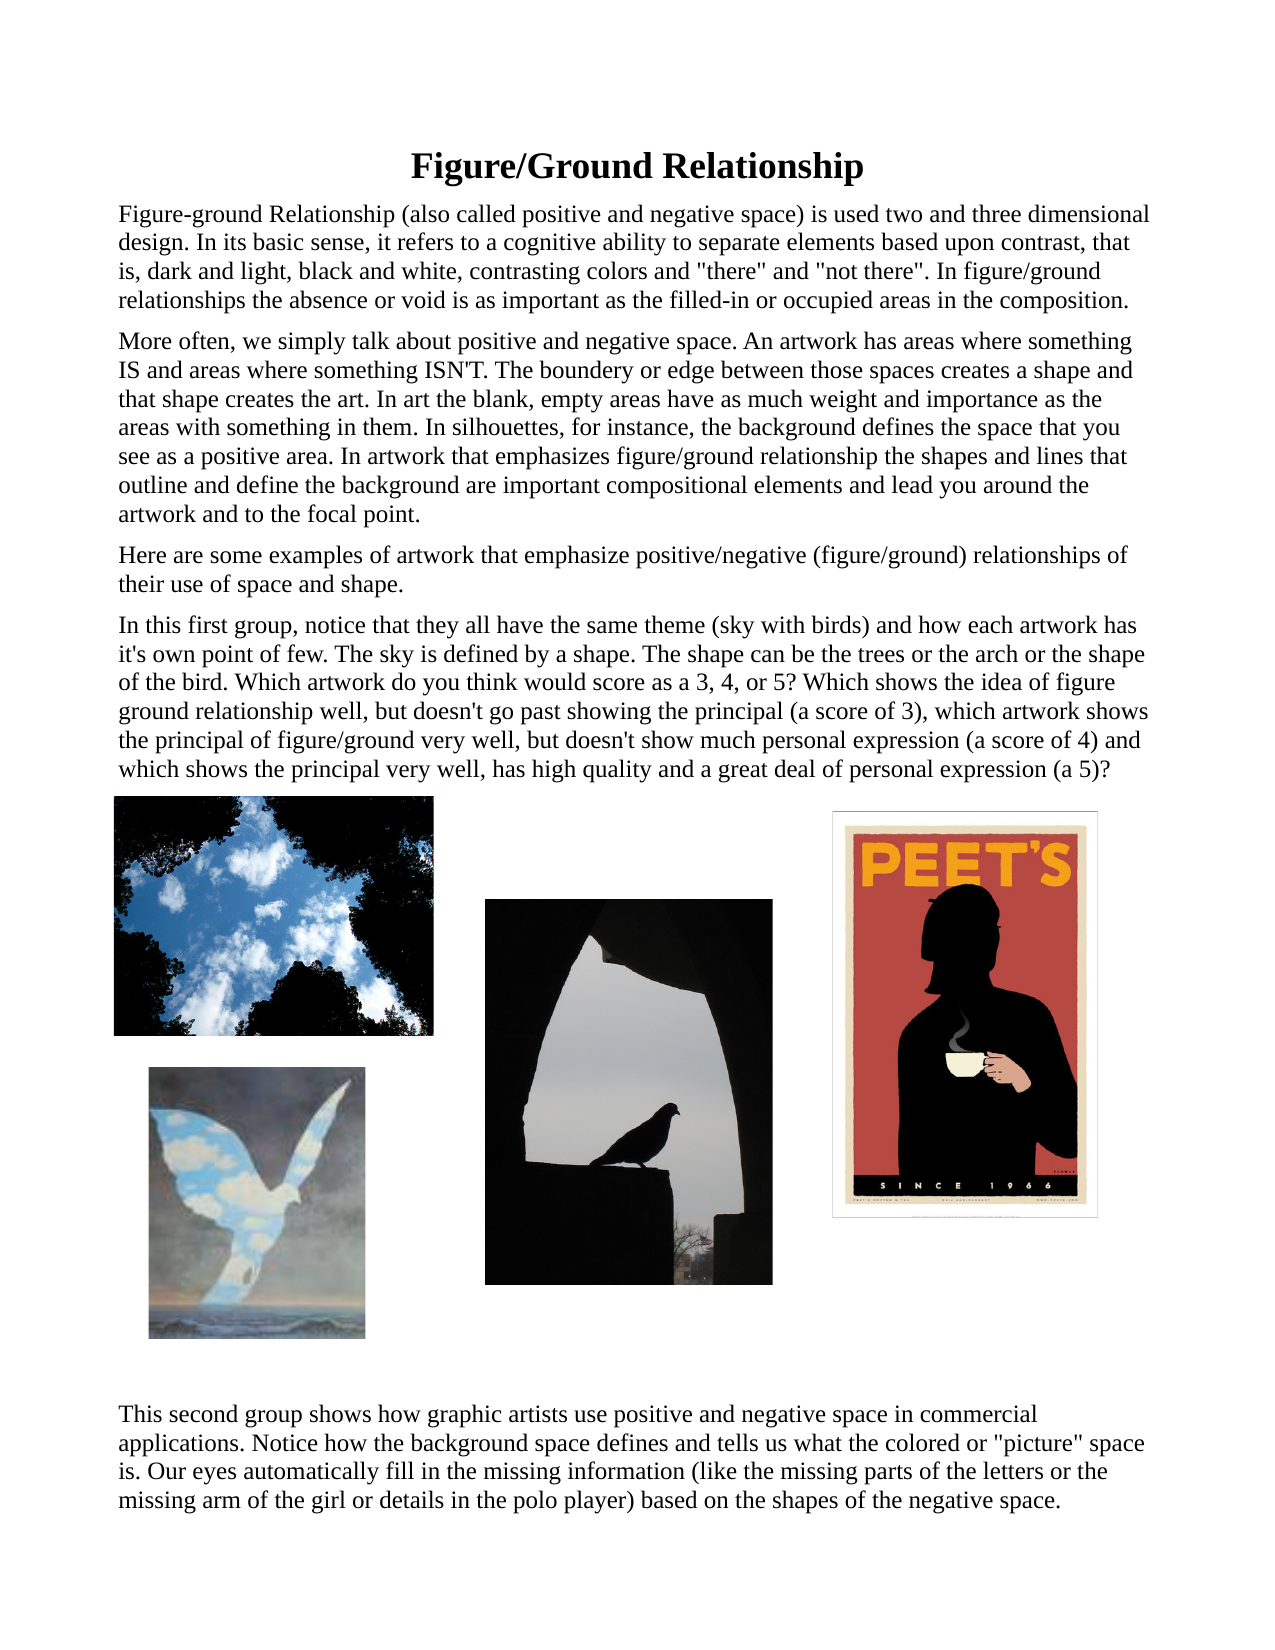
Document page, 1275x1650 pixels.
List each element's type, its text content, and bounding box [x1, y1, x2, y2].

text Figure-ground Relationship (also called positive and negative space) is used two and three dimensional design. In its basic sense, it refers to a cognitive ability to separate elements based upon contrast, that is, dark and light, black and white, contrasting colors and "there" and "not there". In figure/ground relationships the absence or void is as important as the filled-in or occupied areas in the composition. [118, 199, 1157, 314]
picture [832, 811, 1098, 1218]
subtitle Figure/Ground Relationship [118, 143, 1157, 186]
text More often, we simply talk about positive and negative space. An artwork has areas where something IS and areas where something ISN'T. The boundery or edge between those spaces creates a shape and that shape creates the art. In art the blank, empty areas have as much weight and importance as the areas with something in them. In silhouettes, for instance, the background defines the space that you see as a positive area. In artwork that emphasizes figure/ground relationship the shapes and lines that outline and define the background are important compositional elements and lead you around the artwork and to the focal point. [118, 326, 1157, 527]
picture [148, 1067, 366, 1339]
text In this first group, notice that they all have the same theme (sky with birds) and how each artwork has it's own point of few. The sky is defined by a shape. The shape can be the trees or the arch or the shape of the bird. Which artwork do you think would score as a 3, 4, or 5? Which shows the idea of figure ground relationship well, but doesn't go past showing the principal (a score of 3), which artwork shows the principal of figure/ground very well, but doesn't show much personal expression (a score of 4) and which shows the principal very well, has high quality and a great deal of personal expression (a 5)? [118, 610, 1157, 782]
text Here are some examples of artwork that emphasize positive/negative (figure/ground) relationships of their use of space and shape. [118, 540, 1157, 597]
text This second group shows how graphic artists use positive and negative space in commercial applications. Notice how the background space defines and tells us what the colored or "picture" space is. Our eyes automatically fill in the missing information (like the missing parts of the letters or the missing arm of the girl or details in the polo player) based on the shapes of the negative space. [118, 1399, 1157, 1514]
picture [485, 899, 773, 1285]
picture [113, 796, 434, 1036]
